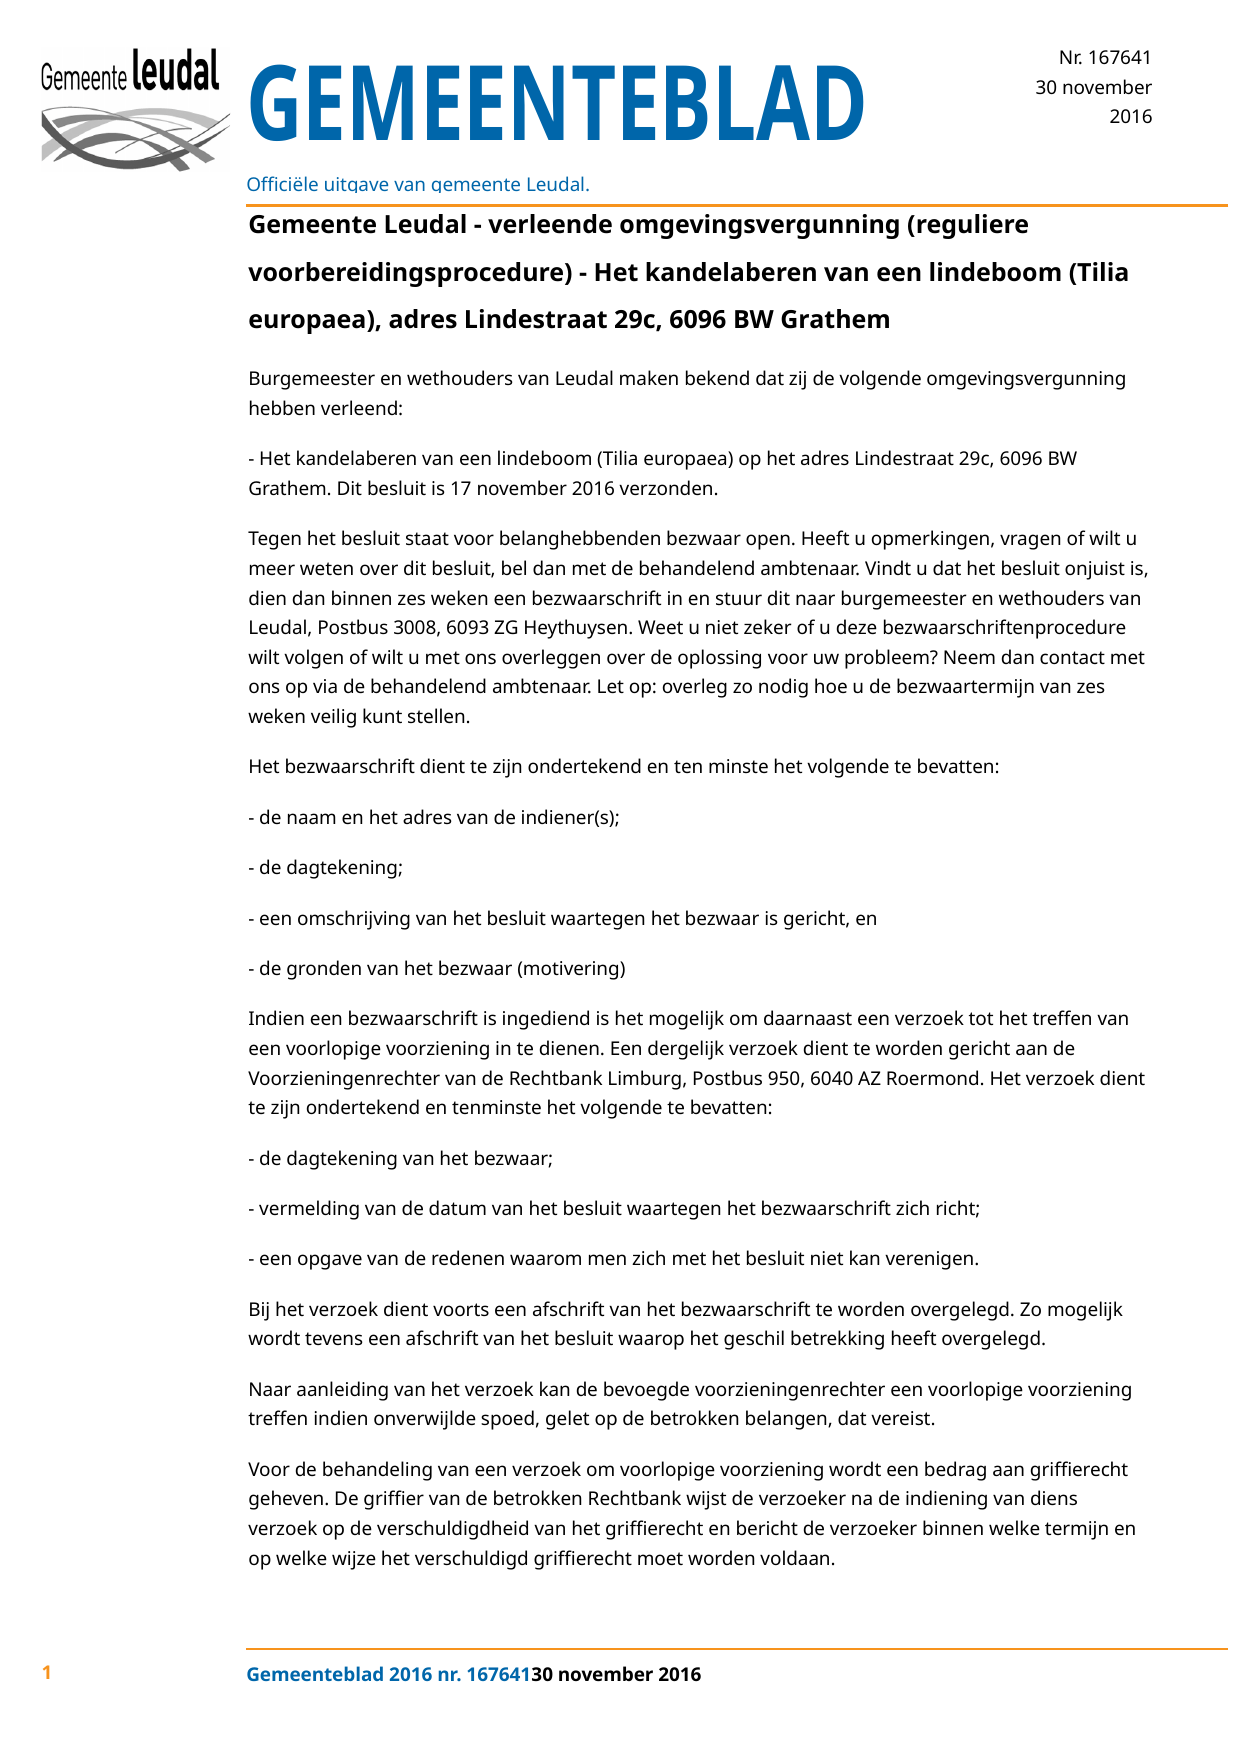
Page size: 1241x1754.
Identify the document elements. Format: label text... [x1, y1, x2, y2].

text Voor de behandeling van een verzoek om voorlopige voorziening wordt een bedrag aan griffierecht geheven. De griffier van de betrokken Rechtbank wijst de verzoeker na de indiening van diens verzoek op de verschuldigdheid van het griffierecht en bericht de verzoeker binnen welke termijn en op welke wijze het verschuldigd griffierecht moet worden voldaan. [248, 1456, 1152, 1570]
text - de naam en het adres van de indiener(s); [248, 804, 1152, 829]
text - Het kandelaberen van een lindeboom (Tilia europaea) op het adres Lindestraat 29c, 6096 BW Grathem. Dit besluit is 17 november 2016 verzonden. [248, 446, 1152, 501]
text Bij het verzoek dient voorts een afschrift van het bezwaarschrift te worden overgelegd. Zo mogelijk wordt tevens een afschrift van het besluit waarop het geschil betrekking heeft overgelegd. [248, 1296, 1152, 1351]
text Tegen het besluit staat voor belanghebbenden bezwaar open. Heeft u opmerkingen, vragen of wilt u meer weten over dit besluit, bel dan met de behandelend ambtenaar. Vindt u dat het besluit onjuist is, dien dan binnen zes weken een bezwaarschrift in en stuur dit naar burgemeester en wethouders van Leudal, Postbus 3008, 6093 ZG Heythuysen. Weet u niet zeker of u deze bezwaarschriftenprocedure wilt volgen of wilt u met ons overleggen over de oplossing voor uw probleem? Neem dan contact met ons op via de behandelend ambtenaar. Let op: overleg zo nodig hoe u de bezwaartermijn van zes weken veilig kunt stellen. [248, 526, 1152, 729]
picture [41, 47, 231, 172]
text - de dagtekening; [248, 854, 1152, 880]
text Het bezwaarschrift dient te zijn ondertekend en ten minste het volgende te bevatten: [248, 753, 1152, 779]
text Indien een bezwaarschrift is ingediend is het mogelijk om daarnaast een verzoek tot het treffen van een voorlopige voorziening in te dienen. Een dergelijk verzoek dient te worden gericht aan de Voorzieningenrechter van de Rechtbank Limburg, Postbus 950, 6040 AZ Roermond. Het verzoek dient te zijn ondertekend en tenminste het volgende te bevatten: [248, 1006, 1152, 1120]
text - een opgave van de redenen waarom men zich met het besluit niet kan verenigen. [248, 1246, 1152, 1271]
text Gemeente Leudal - verleende omgevingsvergunning (reguliere voorbereidingsprocedure) - Het kandelaberen van een lindeboom (Tilia europaea), adres Lindestraat 29c, 6096 BW Grathem [248, 207, 1152, 336]
text - een omschrijving van het besluit waartegen het bezwaar is gericht, en [248, 905, 1152, 930]
text - de dagtekening van het bezwaar; [248, 1145, 1152, 1170]
text Naar aanleiding van het verzoek kan de bevoegde voorzieningenrechter een voorlopige voorziening treffen indien onverwijlde spoed, gelet op de betrokken belangen, dat vereist. [248, 1376, 1152, 1431]
text Burgemeester en wethouders van Leudal maken bekend dat zij de volgende omgevingsvergunning hebben verleend: [248, 366, 1152, 421]
text - de gronden van het bezwaar (motivering) [248, 955, 1152, 981]
text - vermelding van de datum van het besluit waartegen het bezwaarschrift zich richt; [248, 1195, 1152, 1221]
